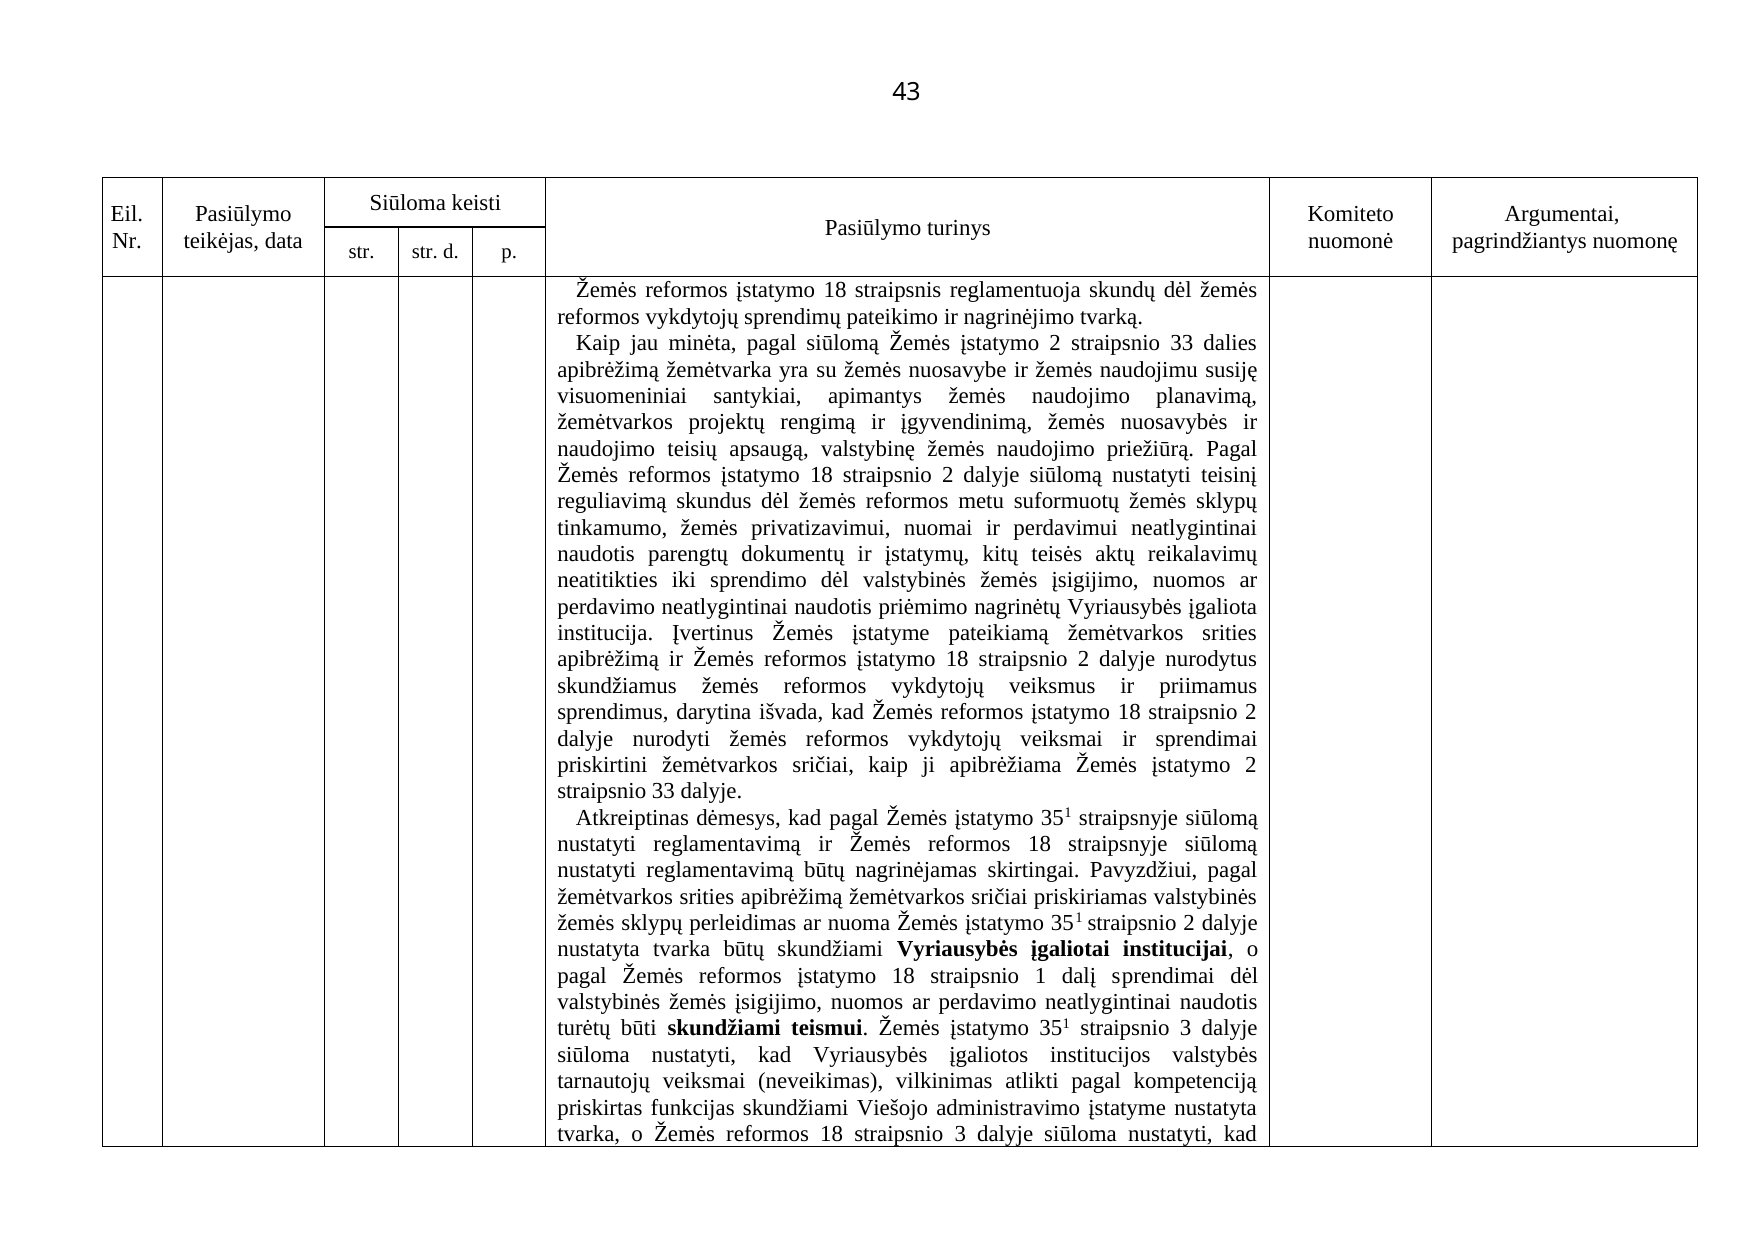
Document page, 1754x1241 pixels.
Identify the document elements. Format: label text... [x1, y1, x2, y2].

table_cell [163, 277, 324, 1146]
table_cell str. [325, 228, 398, 276]
table_cell str. d. [399, 228, 472, 276]
table_cell [473, 277, 545, 1146]
table_cell [1432, 277, 1697, 1146]
table_cell Žemės reformos įstatymo 18 straipsnis reglamentuoja skundų dėl žemės reformos vykdytojų sprendimų pateikimo ir nagrinėjimo tvarką. Kaip jau minėta, pagal siūlomą Žemės įstatymo 2 straipsnio 33 dalies apibrėžimą žemėtvarka yra su žemės nuosavybe ir žemės naudojimu susiję visuomeniniai santykiai, apimantys žemės naudojimo planavimą, žemėtvarkos projektų rengimą ir įgyvendinimą, žemės nuosavybės ir naudojimo teisių apsaugą, valstybinę žemės naudojimo priežiūrą. Pagal Žemės reformos įstatymo 18 straipsnio 2 dalyje siūlomą nustatyti teisinį reguliavimą skundus dėl žemės reformos metu suformuotų žemės sklypų tinkamumo, žemės privatizavimui, nuomai ir perdavimui neatlygintinai naudotis parengtų dokumentų ir įstatymų, kitų teisės aktų reikalavimų neatitikties iki sprendimo dėl valstybinės žemės įsigijimo, nuomos ar perdavimo neatlygintinai naudotis priėmimo nagrinėtų Vyriausybės įgaliota institucija. Įvertinus Žemės įstatyme pateikiamą žemėtvarkos srities apibrėžimą ir Žemės reformos įstatymo 18 straipsnio 2 dalyje nurodytus skundžiamus žemės reformos vykdytojų veiksmus ir priimamus sprendimus, darytina išvada, kad Žemės reformos įstatymo 18 straipsnio 2 dalyje nurodyti žemės reformos vykdytojų veiksmai ir sprendimai priskirtini žemėtvarkos sričiai, kaip ji apibrėžiama Žemės įstatymo 2 straipsnio 33 dalyje. Atkreiptinas dėmesys, kad pagal Žemės įstatymo 351 straipsnyje siūlomą nustatyti reglamentavimą ir Žemės reformos 18 straipsnyje siūlomą nustatyti reglamentavimą būtų nagrinėjamas skirtingai. Pavyzdžiui, pagal žemėtvarkos srities apibrėžimą žemėtvarkos sričiai priskiriamas valstybinės žemės sklypų perleidimas ar nuoma Žemės įstatymo 351 straipsnio 2 dalyje nustatyta tvarka būtų skundžiami Vyriausybės įgaliotai institucijai, o pagal Žemės reformos įstatymo 18 straipsnio 1 dalį sprendimai dėl valstybinės žemės įsigijimo, nuomos ar perdavimo neatlygintinai naudotis turėtų būti skundžiami teismui. Žemės įstatymo 351 straipsnio 3 dalyje siūloma nustatyti, kad Vyriausybės įgaliotos institucijos valstybės tarnautojų veiksmai (neveikimas), vilkinimas atlikti pagal kompetenciją priskirtas funkcijas skundžiami Viešojo administravimo įstatyme nustatyta tvarka, o Žemės reformos 18 straipsnio 3 dalyje siūloma nustatyti, kad [546, 277, 1269, 1146]
table_cell [325, 277, 398, 1146]
table_header Argumentai, pagrindžiantys nuomonę [1432, 178, 1697, 276]
table_header Pasiūlymo turinys [546, 178, 1269, 276]
table_cell [1270, 277, 1431, 1146]
table_cell [399, 277, 472, 1146]
table_cell p. [473, 228, 545, 276]
table_header Pasiūlymo teikėjas, data [163, 178, 324, 276]
table_header Komiteto nuomonė [1270, 178, 1431, 276]
table_cell [103, 277, 162, 1146]
table_header Eil. Nr. [103, 178, 162, 276]
table_header Siūloma keisti [325, 178, 545, 226]
